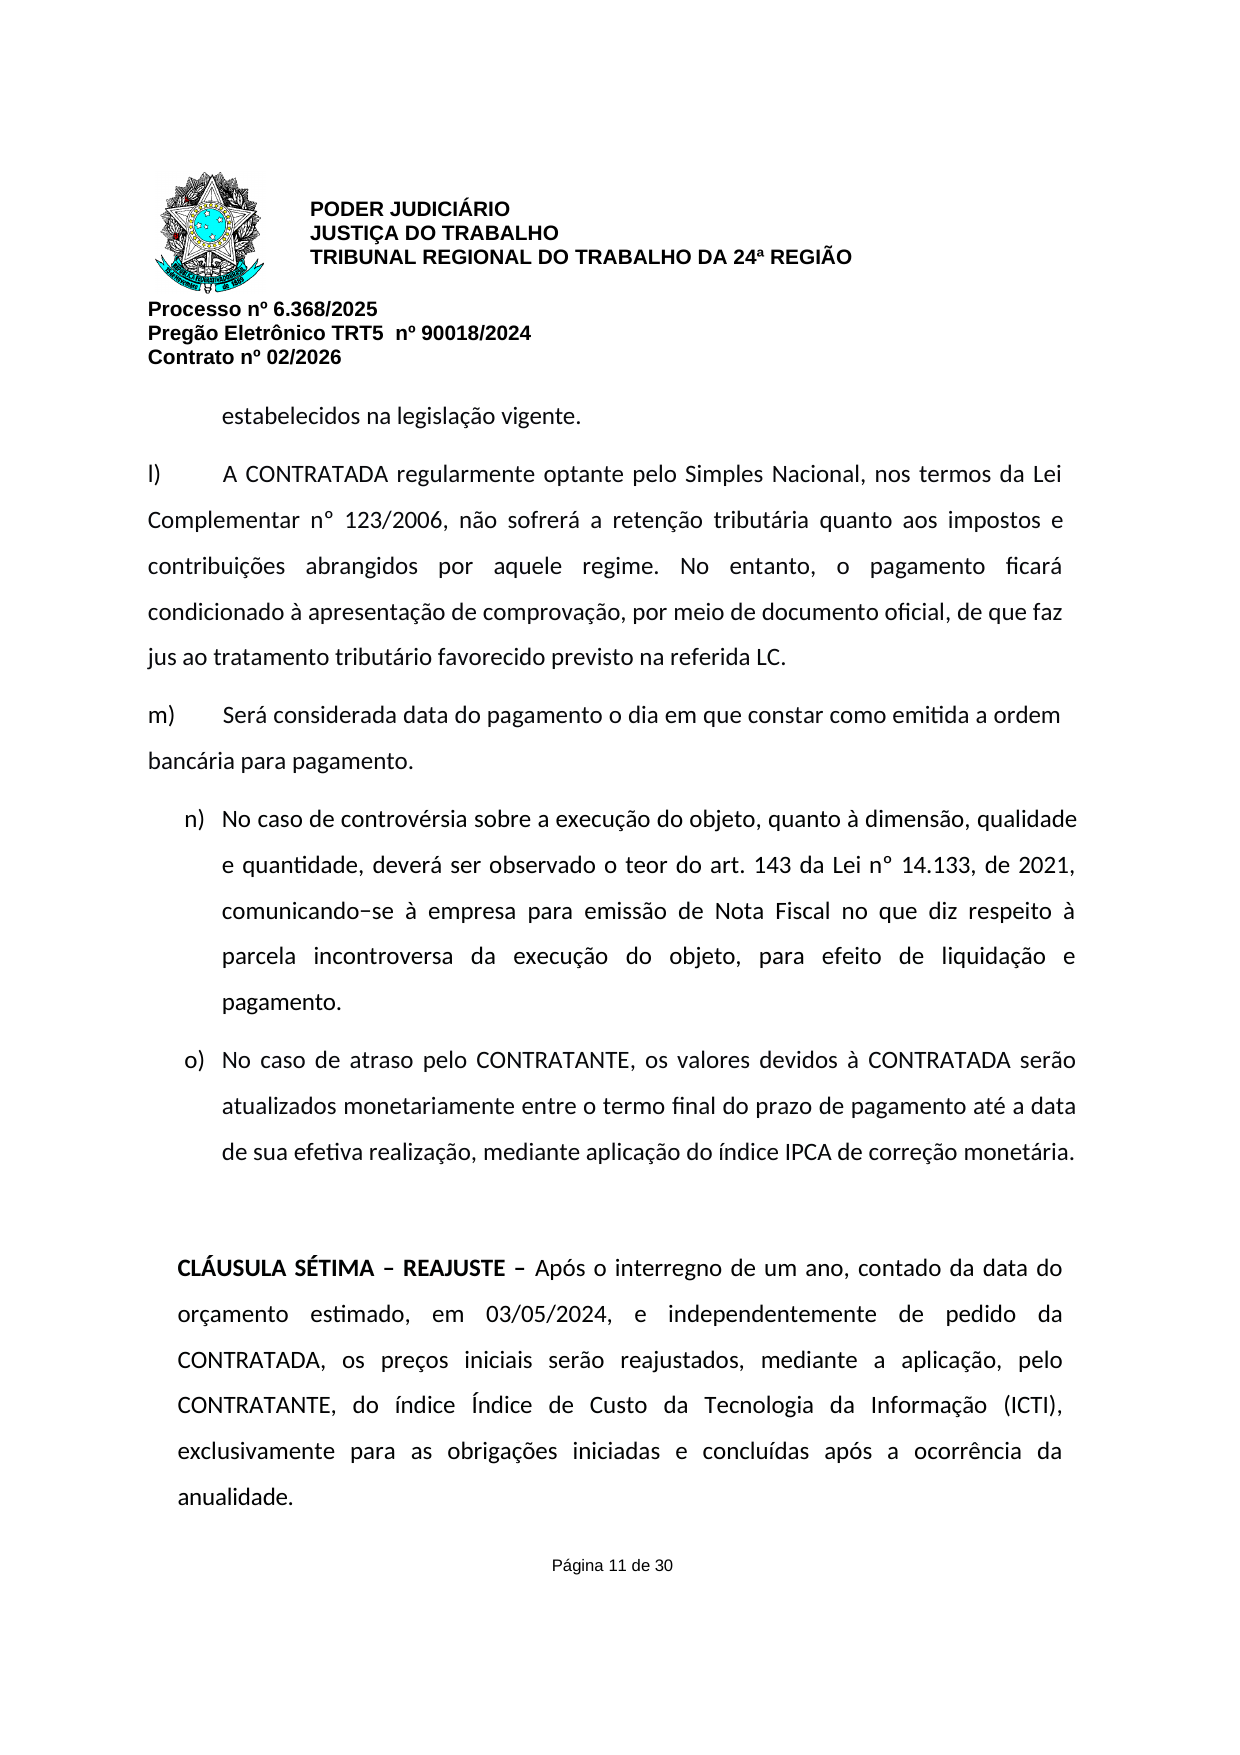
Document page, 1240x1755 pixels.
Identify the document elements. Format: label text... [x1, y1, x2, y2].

list No caso de controvérsia sobre a execução do objeto, quanto à dimensão, qualidade e quantidade, deverá ser observado o teor do art. 143 da Lei nº 14.133, de 2021, comunicando−se à empresa para emissão de Nota Fiscal no que diz respeito à parcela incontroversa da execução do objeto, para efeito de liquidação e pagamento. [184, 803, 1077, 1017]
text estabelecidos na legislação vigente. [222, 400, 1077, 431]
text CLÁUSULA SÉTIMA – REAJUSTE – Após o interregno de um ano, contado da data do orçamento estimado, em 03/05/2024, e independentemente de pedido da CONTRATADA, os preços iniciais serão reajustados, mediante a aplicação, pelo CONTRATANTE, do índice Índice de Custo da Tecnologia da Informação (ICTI), exclusivamente para as obrigações iniciadas e concluídas após a ocorrência da anualidade. [177, 1252, 1064, 1512]
list Será considerada data do pagamento o dia em que constar como emitida a ordem bancária para pagamento. [148, 699, 1063, 776]
list No caso de atraso pelo CONTRATANTE, os valores devidos à CONTRATADA serão atualizados monetariamente entre o termo final do prazo de pagamento até a data de sua efetiva realização, mediante aplicação do índice IPCA de correção monetária. [184, 1044, 1077, 1167]
list A CONTRATADA regularmente optante pelo Simples Nacional, nos termos da Lei Complementar nº 123/2006, não sofrerá a retenção tributária quanto aos impostos e contribuições abrangidos por aquele regime. No entanto, o pagamento ficará condicionado à apresentação de comprovação, por meio de documento oficial, de que faz jus ao tratamento tributário favorecido previsto na referida LC. [148, 458, 1063, 672]
